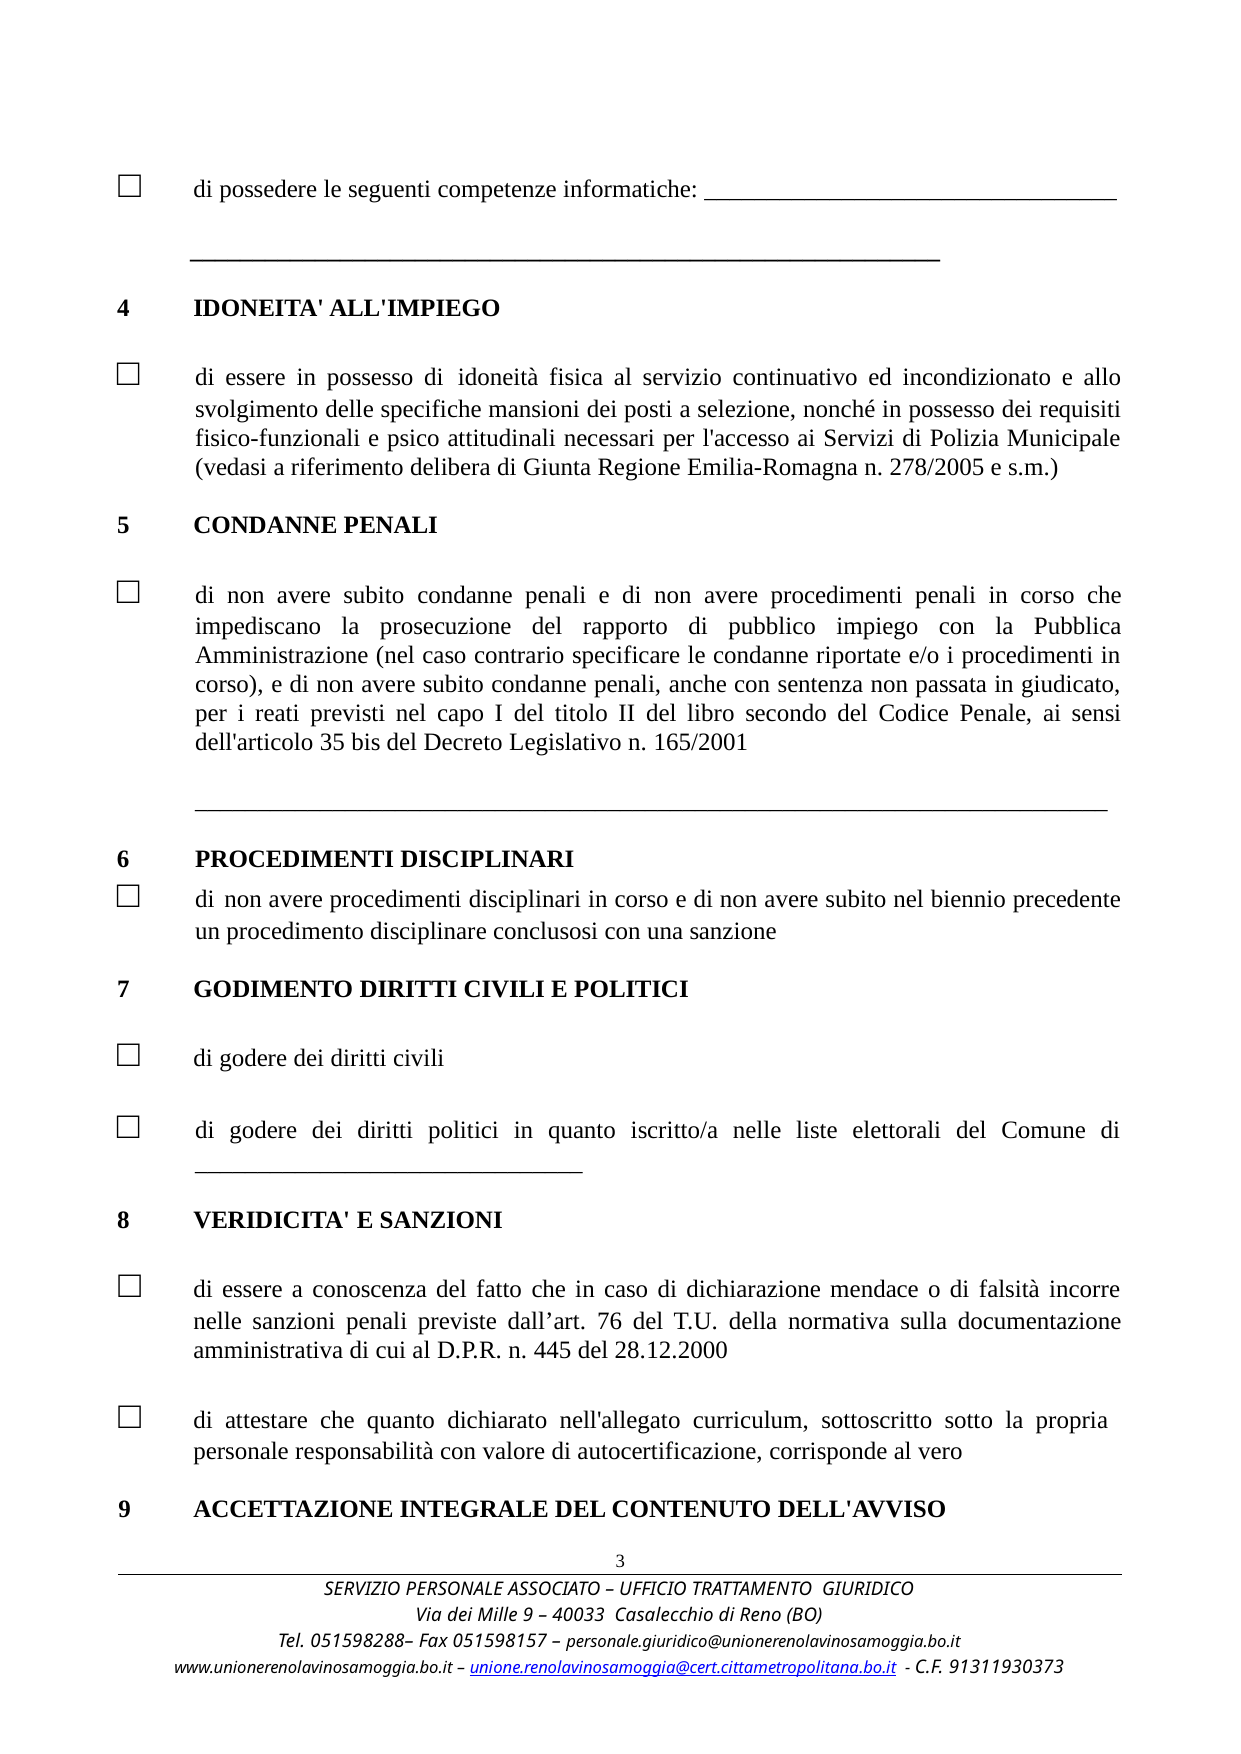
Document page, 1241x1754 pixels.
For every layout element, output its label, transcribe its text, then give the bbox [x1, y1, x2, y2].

text _________________________________________________________________________ [117, 785, 1122, 814]
text 7 GODIMENTO DIRITTI CIVILI E POLITICI [117, 974, 1122, 1003]
text 9 ACCETTAZIONE INTEGRALE DEL CONTENUTO DELL'AVVISO [118, 1494, 1122, 1523]
text □ di non avere subito condanne penali e di non avere procedimenti penali in corso che impediscano la prosecuzione del rapporto di pubblico impiego con la Pubblica Amministrazione (nel caso contrario specificare le condanne riportate e/o i procedimenti in corso), e di non avere subito condanne penali, anche con sentenza non passata in giudicato, per i reati previsti nel capo I del titolo II del libro secondo del Codice Penale, ai sensi dell'articolo 35 bis del Decreto Legislativo n. 165/2001 [117, 568, 1122, 756]
text □ di attestare che quanto dichiarato nell'allegato curriculum, sottoscritto sotto la propria personale responsabilità con valore di autocertificazione, corrisponde al vero [118, 1393, 1122, 1465]
text □ di godere dei diritti civili [117, 1032, 1122, 1075]
text 5 CONDANNE PENALI [117, 510, 1122, 539]
text 4 IDONEITA' ALL'IMPIEGO [117, 293, 1122, 322]
text 8 VERIDICITA' E SANZIONI [117, 1205, 1122, 1234]
text □ di essere in possesso di idoneità fisica al servizio continuativo ed incondizionato e allo svolgimento delle specifiche mansioni dei posti a selezione, nonché in possesso dei requisiti fisico-funzionali e psico attitudinali necessari per l'accesso ai Servizi di Polizia Municipale (vedasi a riferimento delibera di Giunta Regione Emilia-Romagna n. 278/2005 e s.m.) [117, 351, 1122, 481]
text □ di non avere procedimenti disciplinari in corso e di non avere subito nel biennio precedente un procedimento disciplinare conclusosi con una sanzione [117, 873, 1122, 944]
text □ di possedere le seguenti competenze informatiche: _________________________________ [118, 163, 1122, 206]
text □ di godere dei diritti politici in quanto iscritto/a nelle liste elettorali del Comune di _______________________________ [117, 1104, 1122, 1176]
text 6 PROCEDIMENTI DISCIPLINARI [117, 843, 1122, 873]
text ____________________________________________________________ [162, 234, 1122, 264]
text □ di essere a conoscenza del fatto che in caso di dichiarazione mendace o di falsità incorre nelle sanzioni penali previste dall’art. 76 del T.U. della normativa sulla documentazione amministrativa di cui al D.P.R. n. 445 del 28.12.2000 [118, 1263, 1122, 1364]
